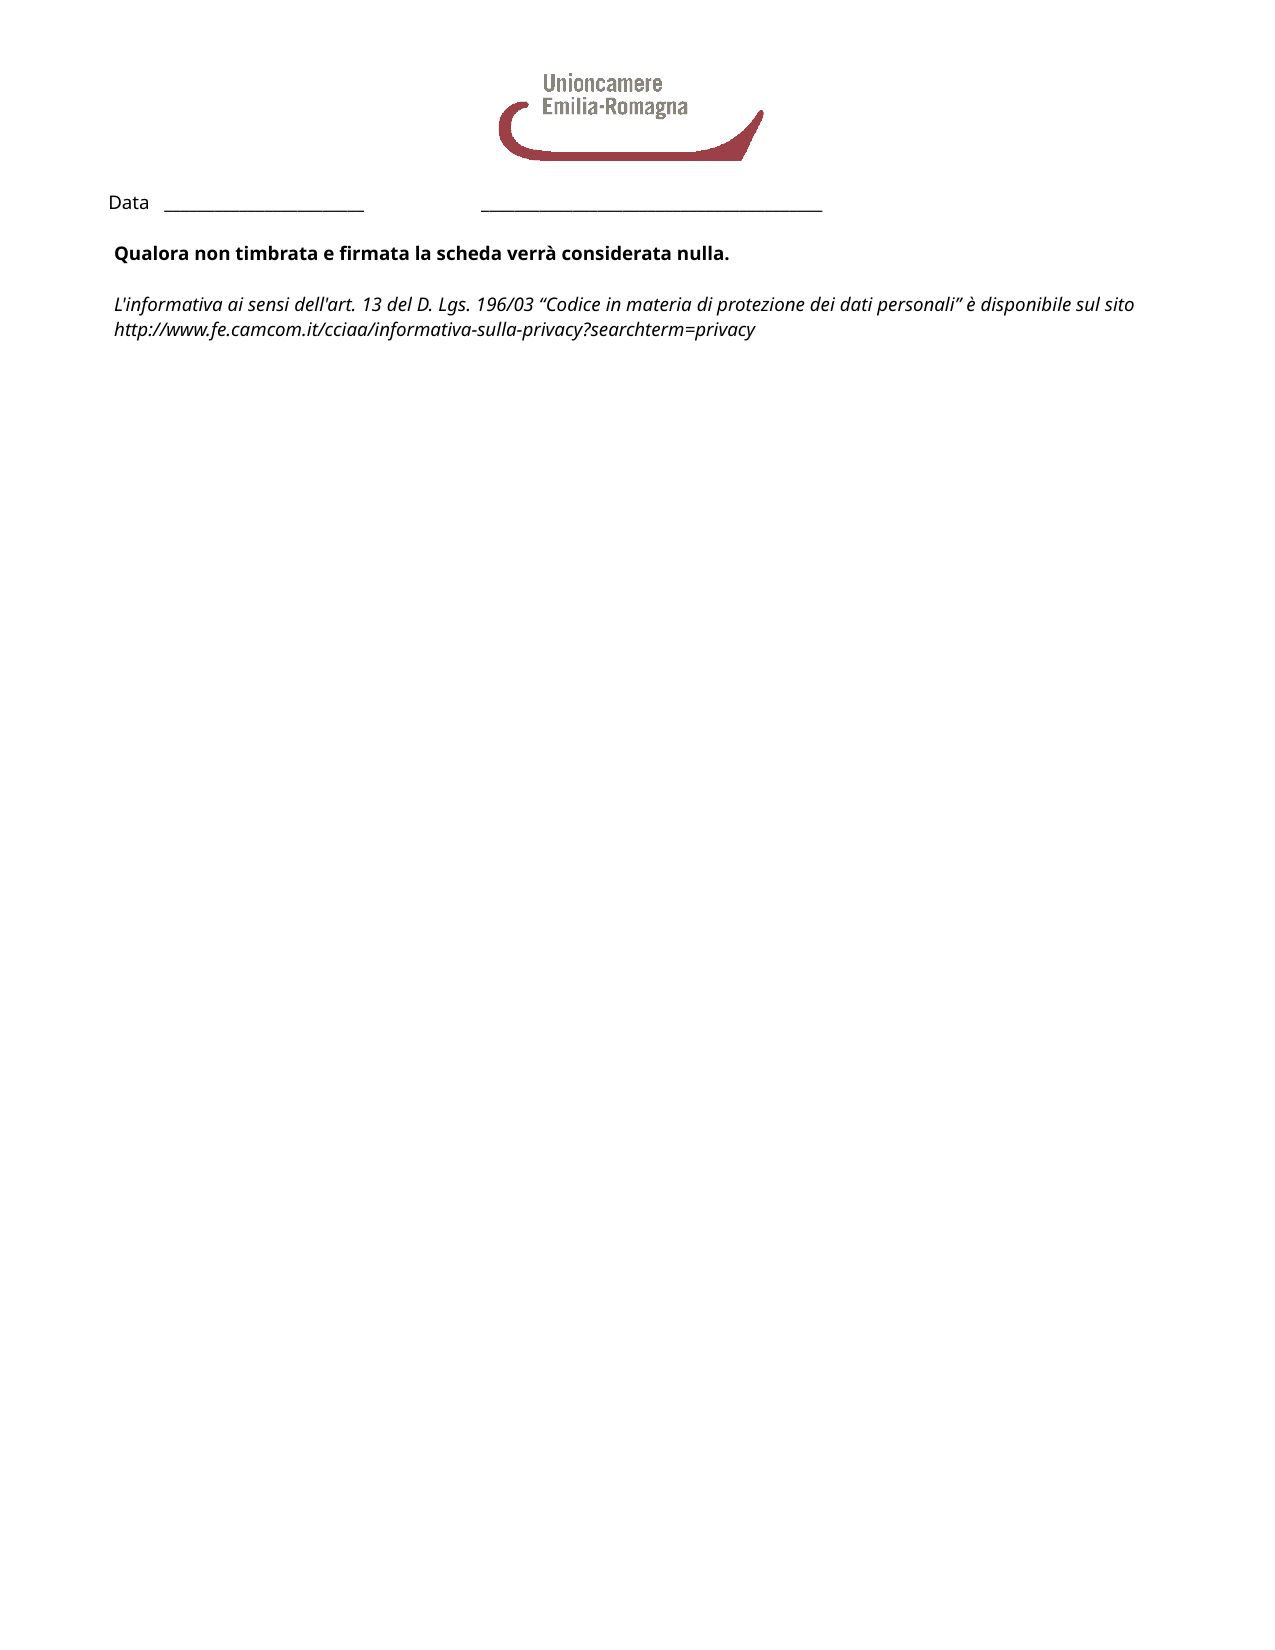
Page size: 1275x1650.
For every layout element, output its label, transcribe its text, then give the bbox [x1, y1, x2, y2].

picture [498, 73, 764, 161]
text Qualora non timbrata e firmata la scheda verrà considerata nulla. [114, 240, 1137, 266]
text L'informativa ai sensi dell'art. 13 del D. Lgs. 196/03 “Codice in materia di protezione dei dati personali” è disponibile sul sito http://www.fe.camcom.it/cciaa/informativa-sulla-privacy?searchterm=privacy [114, 291, 1137, 342]
text Data ________________________ _________________________________________ [108, 189, 1125, 214]
